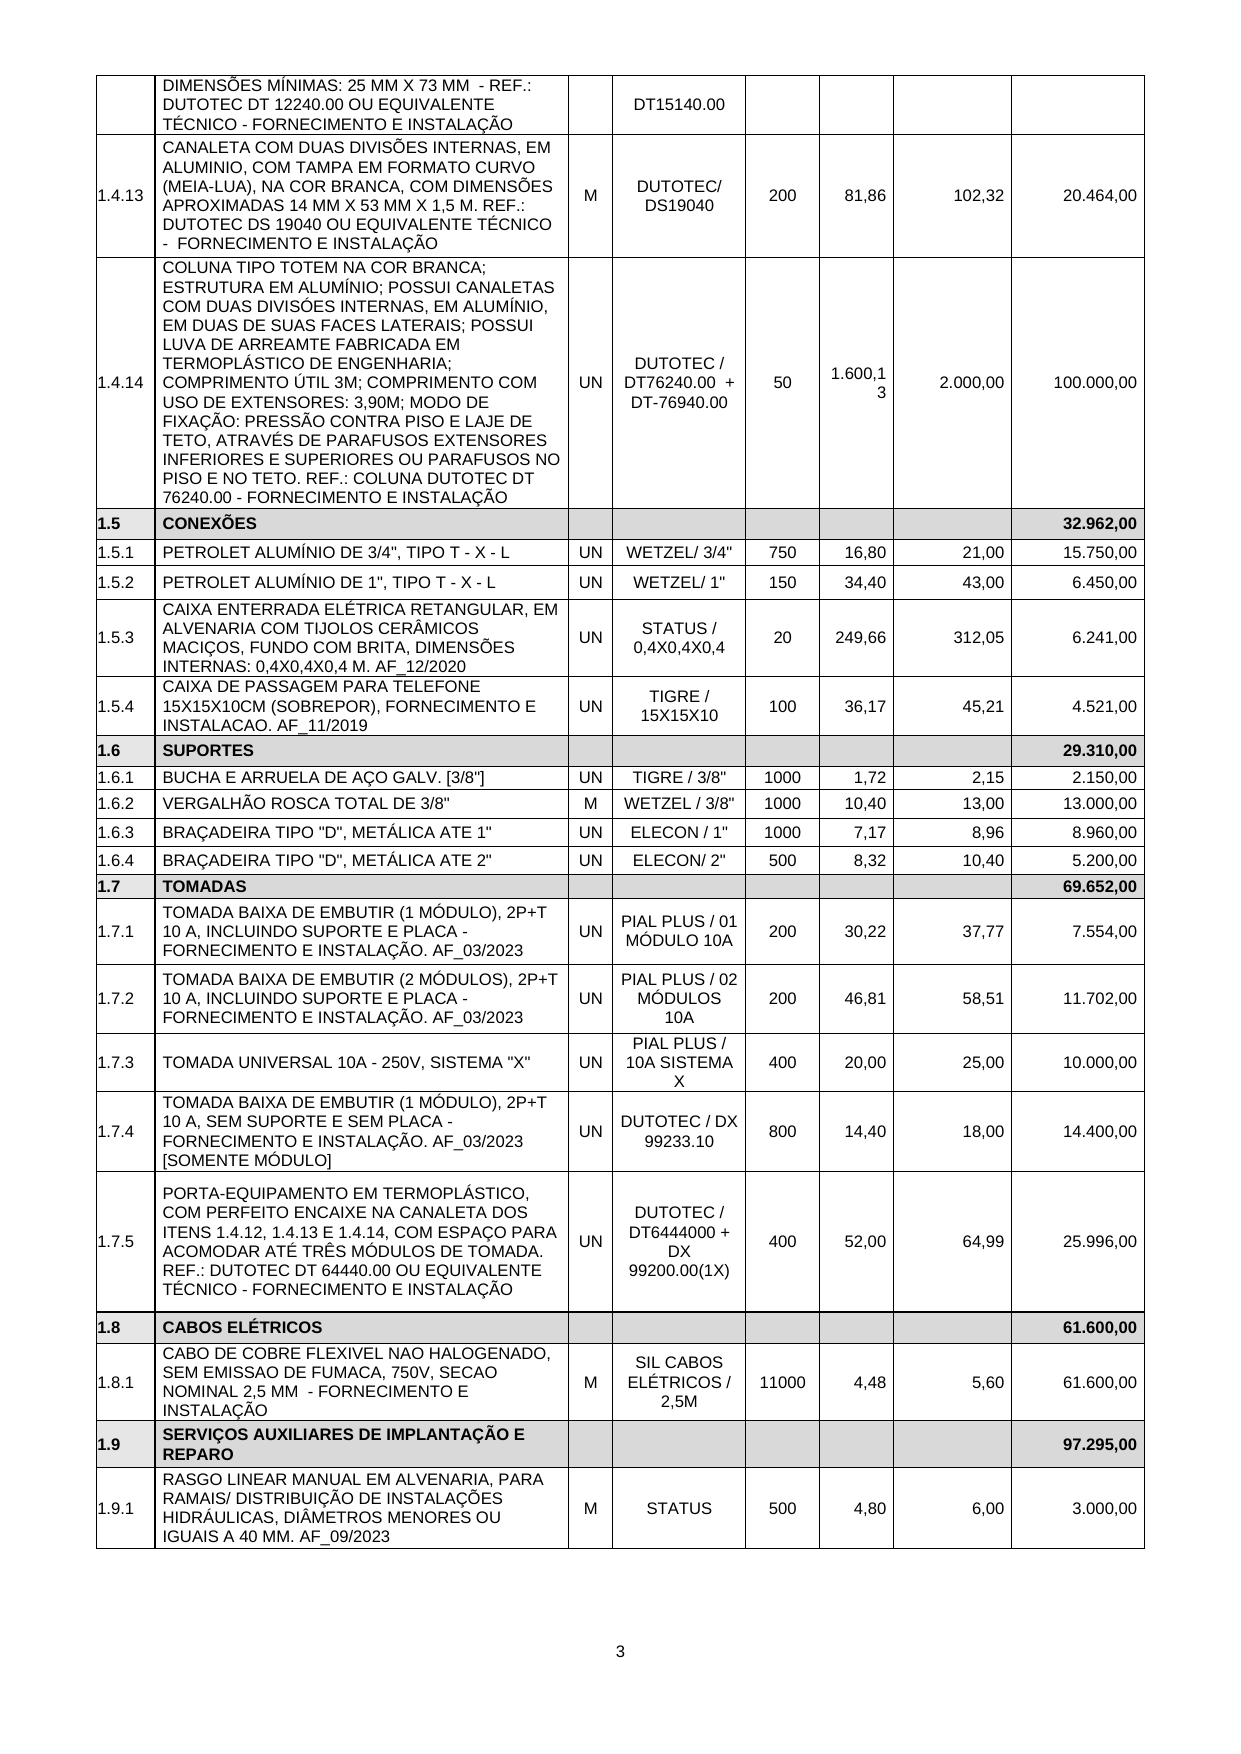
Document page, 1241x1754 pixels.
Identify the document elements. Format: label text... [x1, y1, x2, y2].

table_cell DUTOTEC/ DS19040 [613, 135, 745, 257]
table_cell 14.400,00 [1012, 1092, 1144, 1171]
table_cell 6.241,00 [1012, 600, 1144, 676]
table_cell 200 [746, 965, 819, 1033]
table_cell 2.000,00 [894, 258, 1011, 507]
table_cell BUCHA E ARRUELA DE AÇO GALV. [3/8"] [156, 767, 568, 789]
table_cell UN [569, 1034, 612, 1091]
table_cell CABOS ELÉTRICOS [156, 1313, 568, 1343]
table_cell 45,21 [894, 677, 1011, 735]
table_cell 200 [746, 899, 819, 964]
table_cell DUTOTEC / DT6444000 + DX 99200.00(1X) [613, 1172, 745, 1311]
table_cell TIGRE / 15X15X10 [613, 677, 745, 735]
table_cell 4,80 [820, 1468, 893, 1548]
table_cell 249,66 [820, 600, 893, 676]
table_cell 1000 [746, 819, 819, 846]
table_cell 10,40 [820, 790, 893, 818]
table_cell [894, 1313, 1011, 1343]
table_cell 1.6.4 [97, 847, 154, 874]
table_cell WETZEL/ 3/4" [613, 540, 745, 565]
table_cell 25.996,00 [1012, 1172, 1144, 1311]
table_cell [613, 875, 745, 898]
table_cell UN [569, 899, 612, 964]
table_cell 500 [746, 847, 819, 874]
table_cell 1.5.4 [97, 677, 154, 735]
table_cell 1.6.2 [97, 790, 154, 818]
table_cell CAIXA DE PASSAGEM PARA TELEFONE 15X15X10CM (SOBREPOR), FORNECIMENTO E INSTALACAO. AF_11/2019 [156, 677, 568, 735]
table_cell DUTOTEC / DT76240.00 + DT-76940.00 [613, 258, 745, 507]
table_cell [569, 1313, 612, 1343]
table_cell 8,32 [820, 847, 893, 874]
table_cell 5.200,00 [1012, 847, 1144, 874]
table_cell 800 [746, 1092, 819, 1171]
table_cell 200 [746, 135, 819, 257]
table_cell 43,00 [894, 566, 1011, 598]
table_cell 1.7.1 [97, 899, 154, 964]
table_cell PIAL PLUS / 10A SISTEMA X [613, 1034, 745, 1091]
table_cell 1.7 [97, 875, 154, 898]
table_cell 1.4.14 [97, 258, 154, 507]
table_cell 34,40 [820, 566, 893, 598]
table_cell 1.7.2 [97, 965, 154, 1033]
table_cell 1.7.3 [97, 1034, 154, 1091]
table_cell 6,00 [894, 1468, 1011, 1548]
table_cell 46,81 [820, 965, 893, 1033]
table_cell [894, 736, 1011, 766]
table_cell DUTOTEC / DX 99233.10 [613, 1092, 745, 1171]
table_cell 20.464,00 [1012, 135, 1144, 257]
table_cell 4.521,00 [1012, 677, 1144, 735]
table_cell 61.600,00 [1012, 1313, 1144, 1343]
table_cell SIL CABOS ELÉTRICOS / 2,5M [613, 1344, 745, 1420]
table_cell COLUNA TIPO TOTEM NA COR BRANCA; ESTRUTURA EM ALUMÍNIO; POSSUI CANALETAS COM DUAS DIVISÓES INTERNAS, EM ALUMÍNIO, EM DUAS DE SUAS FACES LATERAIS; POSSUI LUVA DE ARREAMTE FABRICADA EM TERMOPLÁSTICO DE ENGENHARIA; COMPRIMENTO ÚTIL 3M; COMPRIMENTO COM USO DE EXTENSORES: 3,90M; MODO DE FIXAÇÃO: PRESSÃO CONTRA PISO E LAJE DE TETO, ATRAVÉS DE PARAFUSOS EXTENSORES INFERIORES E SUPERIORES OU PARAFUSOS NO PISO E NO TETO. REF.: COLUNA DUTOTEC DT 76240.00 - FORNECIMENTO E INSTALAÇÃO [156, 258, 568, 507]
table_cell 150 [746, 566, 819, 598]
table_cell SERVIÇOS AUXILIARES DE IMPLANTAÇÃO E REPARO [156, 1421, 568, 1467]
table_cell PETROLET ALUMÍNIO DE 3/4", TIPO T - X - L [156, 540, 568, 565]
table_cell [820, 1421, 893, 1467]
table_cell CANALETA COM DUAS DIVISÕES INTERNAS, EM ALUMINIO, COM TAMPA EM FORMATO CURVO (MEIA-LUA), NA COR BRANCA, COM DIMENSÕES APROXIMADAS 14 MM X 53 MM X 1,5 M. REF.: DUTOTEC DS 19040 OU EQUIVALENTE TÉCNICO - FORNECIMENTO E INSTALAÇÃO [156, 135, 568, 257]
table_cell 1.8.1 [97, 1344, 154, 1420]
table_cell PIAL PLUS / 01 MÓDULO 10A [613, 899, 745, 964]
table_cell UN [569, 566, 612, 598]
table_cell UN [569, 767, 612, 789]
table_cell 1.9 [97, 1421, 154, 1467]
table_cell 312,05 [894, 600, 1011, 676]
table_cell UN [569, 258, 612, 507]
table_cell 11.702,00 [1012, 965, 1144, 1033]
table_cell 25,00 [894, 1034, 1011, 1091]
table_cell 7,17 [820, 819, 893, 846]
table_cell 8.960,00 [1012, 819, 1144, 846]
table_cell 1.8 [97, 1313, 154, 1343]
table_cell 16,80 [820, 540, 893, 565]
table_cell 1000 [746, 767, 819, 789]
table_cell [569, 736, 612, 766]
table_cell TOMADA BAIXA DE EMBUTIR (2 MÓDULOS), 2P+T 10 A, INCLUINDO SUPORTE E PLACA - FORNECIMENTO E INSTALAÇÃO. AF_03/2023 [156, 965, 568, 1033]
table_cell WETZEL/ 1" [613, 566, 745, 598]
table_cell 52,00 [820, 1172, 893, 1311]
table_cell 1.5 [97, 509, 154, 539]
table_cell UN [569, 1092, 612, 1171]
table_cell 1.5.1 [97, 540, 154, 565]
table_cell 1.6.1 [97, 767, 154, 789]
table_cell [820, 736, 893, 766]
table_cell UN [569, 540, 612, 565]
table_cell 10,40 [894, 847, 1011, 874]
table_cell 400 [746, 1172, 819, 1311]
table_cell [894, 875, 1011, 898]
table_cell 1.5.3 [97, 600, 154, 676]
table_cell [613, 736, 745, 766]
table_cell 1.5.2 [97, 566, 154, 598]
table_cell VERGALHÃO ROSCA TOTAL DE 3/8" [156, 790, 568, 818]
table_cell [746, 1313, 819, 1343]
table_cell [613, 1313, 745, 1343]
table_cell 30,22 [820, 899, 893, 964]
table_cell 1.9.1 [97, 1468, 154, 1548]
table_cell [746, 509, 819, 539]
table_cell 15.750,00 [1012, 540, 1144, 565]
table_cell 1.600,13 [820, 258, 893, 507]
table_cell 1.6.3 [97, 819, 154, 846]
table_cell 5,60 [894, 1344, 1011, 1420]
table_cell TOMADA BAIXA DE EMBUTIR (1 MÓDULO), 2P+T 10 A, SEM SUPORTE E SEM PLACA - FORNECIMENTO E INSTALAÇÃO. AF_03/2023 [SOMENTE MÓDULO] [156, 1092, 568, 1171]
table_cell [746, 1421, 819, 1467]
table_cell STATUS [613, 1468, 745, 1548]
table_cell UN [569, 965, 612, 1033]
table_cell 1.7.5 [97, 1172, 154, 1311]
table_cell [894, 509, 1011, 539]
table_cell [894, 76, 1011, 133]
table_cell 1000 [746, 790, 819, 818]
table_cell 13,00 [894, 790, 1011, 818]
table_cell CABO DE COBRE FLEXIVEL NAO HALOGENADO, SEM EMISSAO DE FUMACA, 750V, SECAO NOMINAL 2,5 MM - FORNECIMENTO E INSTALAÇÃO [156, 1344, 568, 1420]
table_cell 97.295,00 [1012, 1421, 1144, 1467]
table_cell CAIXA ENTERRADA ELÉTRICA RETANGULAR, EM ALVENARIA COM TIJOLOS CERÂMICOS MACIÇOS, FUNDO COM BRITA, DIMENSÕES INTERNAS: 0,4X0,4X0,4 M. AF_12/2020 [156, 600, 568, 676]
table_cell [97, 76, 154, 133]
table_cell [1012, 76, 1144, 133]
table_cell TOMADA BAIXA DE EMBUTIR (1 MÓDULO), 2P+T 10 A, INCLUINDO SUPORTE E PLACA - FORNECIMENTO E INSTALAÇÃO. AF_03/2023 [156, 899, 568, 964]
table_cell 69.652,00 [1012, 875, 1144, 898]
table_cell RASGO LINEAR MANUAL EM ALVENARIA, PARA RAMAIS/ DISTRIBUIÇÃO DE INSTALAÇÕES HIDRÁULICAS, DIÂMETROS MENORES OU IGUAIS A 40 MM. AF_09/2023 [156, 1468, 568, 1548]
table_cell 14,40 [820, 1092, 893, 1171]
table_cell 64,99 [894, 1172, 1011, 1311]
table_cell PIAL PLUS / 02 MÓDULOS 10A [613, 965, 745, 1033]
table_cell 18,00 [894, 1092, 1011, 1171]
table_cell 400 [746, 1034, 819, 1091]
table_cell UN [569, 847, 612, 874]
table_cell [569, 509, 612, 539]
table_cell STATUS / 0,4X0,4X0,4 [613, 600, 745, 676]
table_cell [569, 1421, 612, 1467]
table_cell 29.310,00 [1012, 736, 1144, 766]
table_cell 1.6 [97, 736, 154, 766]
table_cell TIGRE / 3/8" [613, 767, 745, 789]
table_cell TOMADA UNIVERSAL 10A - 250V, SISTEMA "X" [156, 1034, 568, 1091]
table_cell 61.600,00 [1012, 1344, 1144, 1420]
table_cell [746, 875, 819, 898]
table_cell 37,77 [894, 899, 1011, 964]
table_cell [820, 76, 893, 133]
table_cell 102,32 [894, 135, 1011, 257]
table_cell 7.554,00 [1012, 899, 1144, 964]
table_cell ELECON / 1" [613, 819, 745, 846]
table_cell 500 [746, 1468, 819, 1548]
table_cell 13.000,00 [1012, 790, 1144, 818]
table_cell 81,86 [820, 135, 893, 257]
table_cell 1.7.4 [97, 1092, 154, 1171]
table_cell 1.4.13 [97, 135, 154, 257]
table_cell [894, 1421, 1011, 1467]
table_cell [746, 76, 819, 133]
table_cell 11000 [746, 1344, 819, 1420]
table_cell ELECON/ 2" [613, 847, 745, 874]
table_cell [820, 1313, 893, 1343]
table_cell UN [569, 819, 612, 846]
table_cell 21,00 [894, 540, 1011, 565]
table_cell M [569, 135, 612, 257]
table_cell 1,72 [820, 767, 893, 789]
table_cell DT15140.00 [613, 76, 745, 133]
table_cell 8,96 [894, 819, 1011, 846]
table_cell 6.450,00 [1012, 566, 1144, 598]
table_cell SUPORTES [156, 736, 568, 766]
table_cell 20,00 [820, 1034, 893, 1091]
table_cell 4,48 [820, 1344, 893, 1420]
table_cell [613, 1421, 745, 1467]
table_cell 750 [746, 540, 819, 565]
table_cell DIMENSÕES MÍNIMAS: 25 MM X 73 MM - REF.: DUTOTEC DT 12240.00 OU EQUIVALENTE TÉCNICO - FORNECIMENTO E INSTALAÇÃO [156, 76, 568, 133]
table_cell 10.000,00 [1012, 1034, 1144, 1091]
table_cell [569, 875, 612, 898]
table_cell 2,15 [894, 767, 1011, 789]
table_cell M [569, 1344, 612, 1420]
table_cell 2.150,00 [1012, 767, 1144, 789]
table_cell UN [569, 600, 612, 676]
table_cell WETZEL / 3/8" [613, 790, 745, 818]
table_cell BRAÇADEIRA TIPO "D", METÁLICA ATE 2" [156, 847, 568, 874]
table_cell 20 [746, 600, 819, 676]
table_cell 58,51 [894, 965, 1011, 1033]
table_cell UN [569, 677, 612, 735]
table_cell UN [569, 1172, 612, 1311]
table_cell 32.962,00 [1012, 509, 1144, 539]
table_cell [820, 875, 893, 898]
table_cell 36,17 [820, 677, 893, 735]
table_cell CONEXÕES [156, 509, 568, 539]
table_cell [820, 509, 893, 539]
table_cell [569, 76, 612, 133]
table_cell 3.000,00 [1012, 1468, 1144, 1548]
table_cell PETROLET ALUMÍNIO DE 1", TIPO T - X - L [156, 566, 568, 598]
table_cell [746, 736, 819, 766]
table_cell 100.000,00 [1012, 258, 1144, 507]
table_cell BRAÇADEIRA TIPO "D", METÁLICA ATE 1" [156, 819, 568, 846]
table_cell 50 [746, 258, 819, 507]
table_cell TOMADAS [156, 875, 568, 898]
table_cell 100 [746, 677, 819, 735]
table_cell PORTA-EQUIPAMENTO EM TERMOPLÁSTICO, COM PERFEITO ENCAIXE NA CANALETA DOS ITENS 1.4.12, 1.4.13 E 1.4.14, COM ESPAÇO PARA ACOMODAR ATÉ TRÊS MÓDULOS DE TOMADA. REF.: DUTOTEC DT 64440.00 OU EQUIVALENTE TÉCNICO - FORNECIMENTO E INSTALAÇÃO [156, 1172, 568, 1311]
table_cell M [569, 790, 612, 818]
table_cell M [569, 1468, 612, 1548]
table_cell [613, 509, 745, 539]
